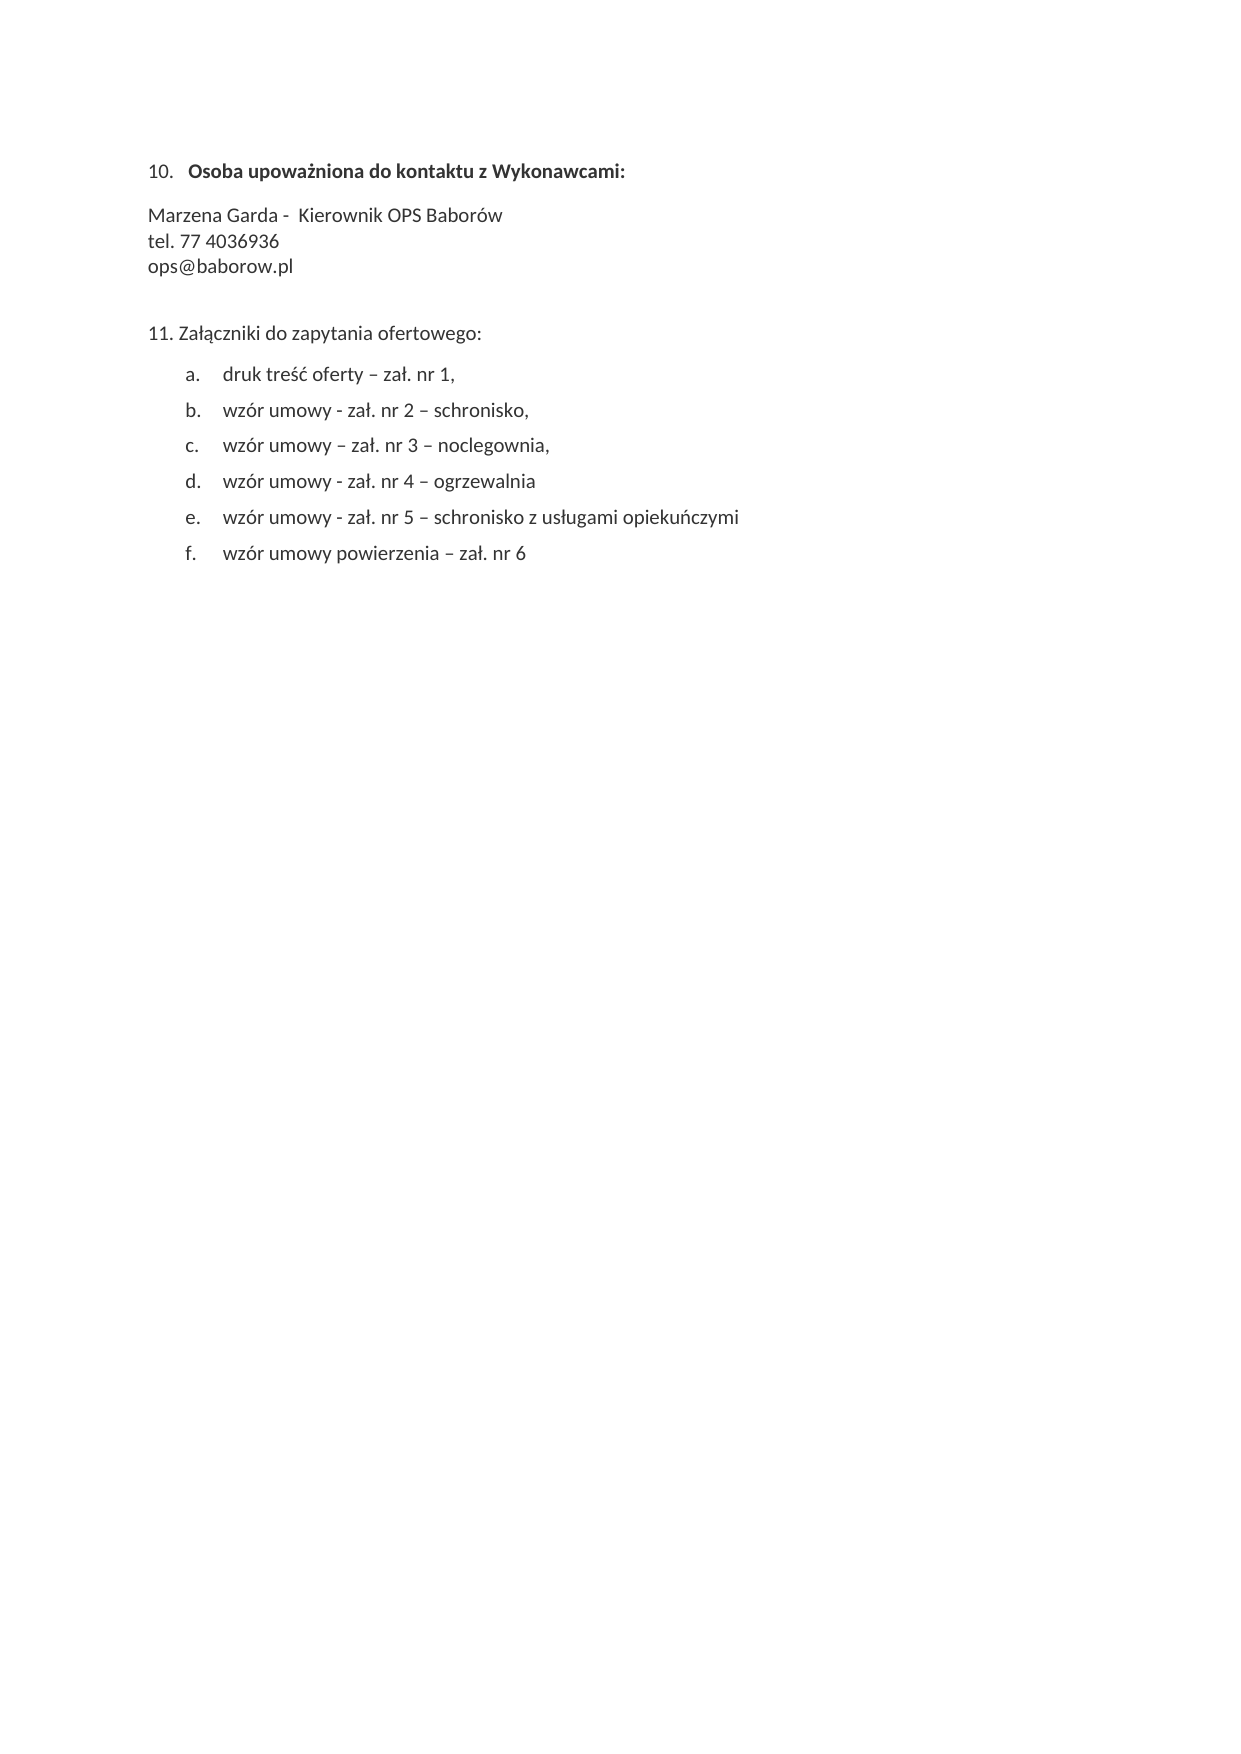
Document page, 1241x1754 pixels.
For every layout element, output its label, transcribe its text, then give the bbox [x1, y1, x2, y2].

list wzór umowy powierzenia – zał. nr 6 [185, 540, 1093, 566]
text Marzena Garda - Kierownik OPS Baborów [148, 203, 1093, 228]
list wzór umowy - zał. nr 4 – ogrzewalnia [185, 468, 1093, 494]
text tel. 77 4036936 [148, 228, 1093, 253]
list wzór umowy – zał. nr 3 – noclegownia, [185, 433, 1093, 458]
list wzór umowy - zał. nr 5 – schronisko z usługami opiekuńczymi [185, 504, 1093, 530]
list druk treść oferty – zał. nr 1, [185, 361, 1093, 386]
text ops@baborow.pl [148, 253, 1093, 279]
text 11. Załączniki do zapytania ofertowego: [148, 320, 1093, 345]
text 10. Osoba upoważniona do kontaktu z Wykonawcami: [148, 158, 1093, 183]
list wzór umowy - zał. nr 2 – schronisko, [185, 397, 1093, 422]
